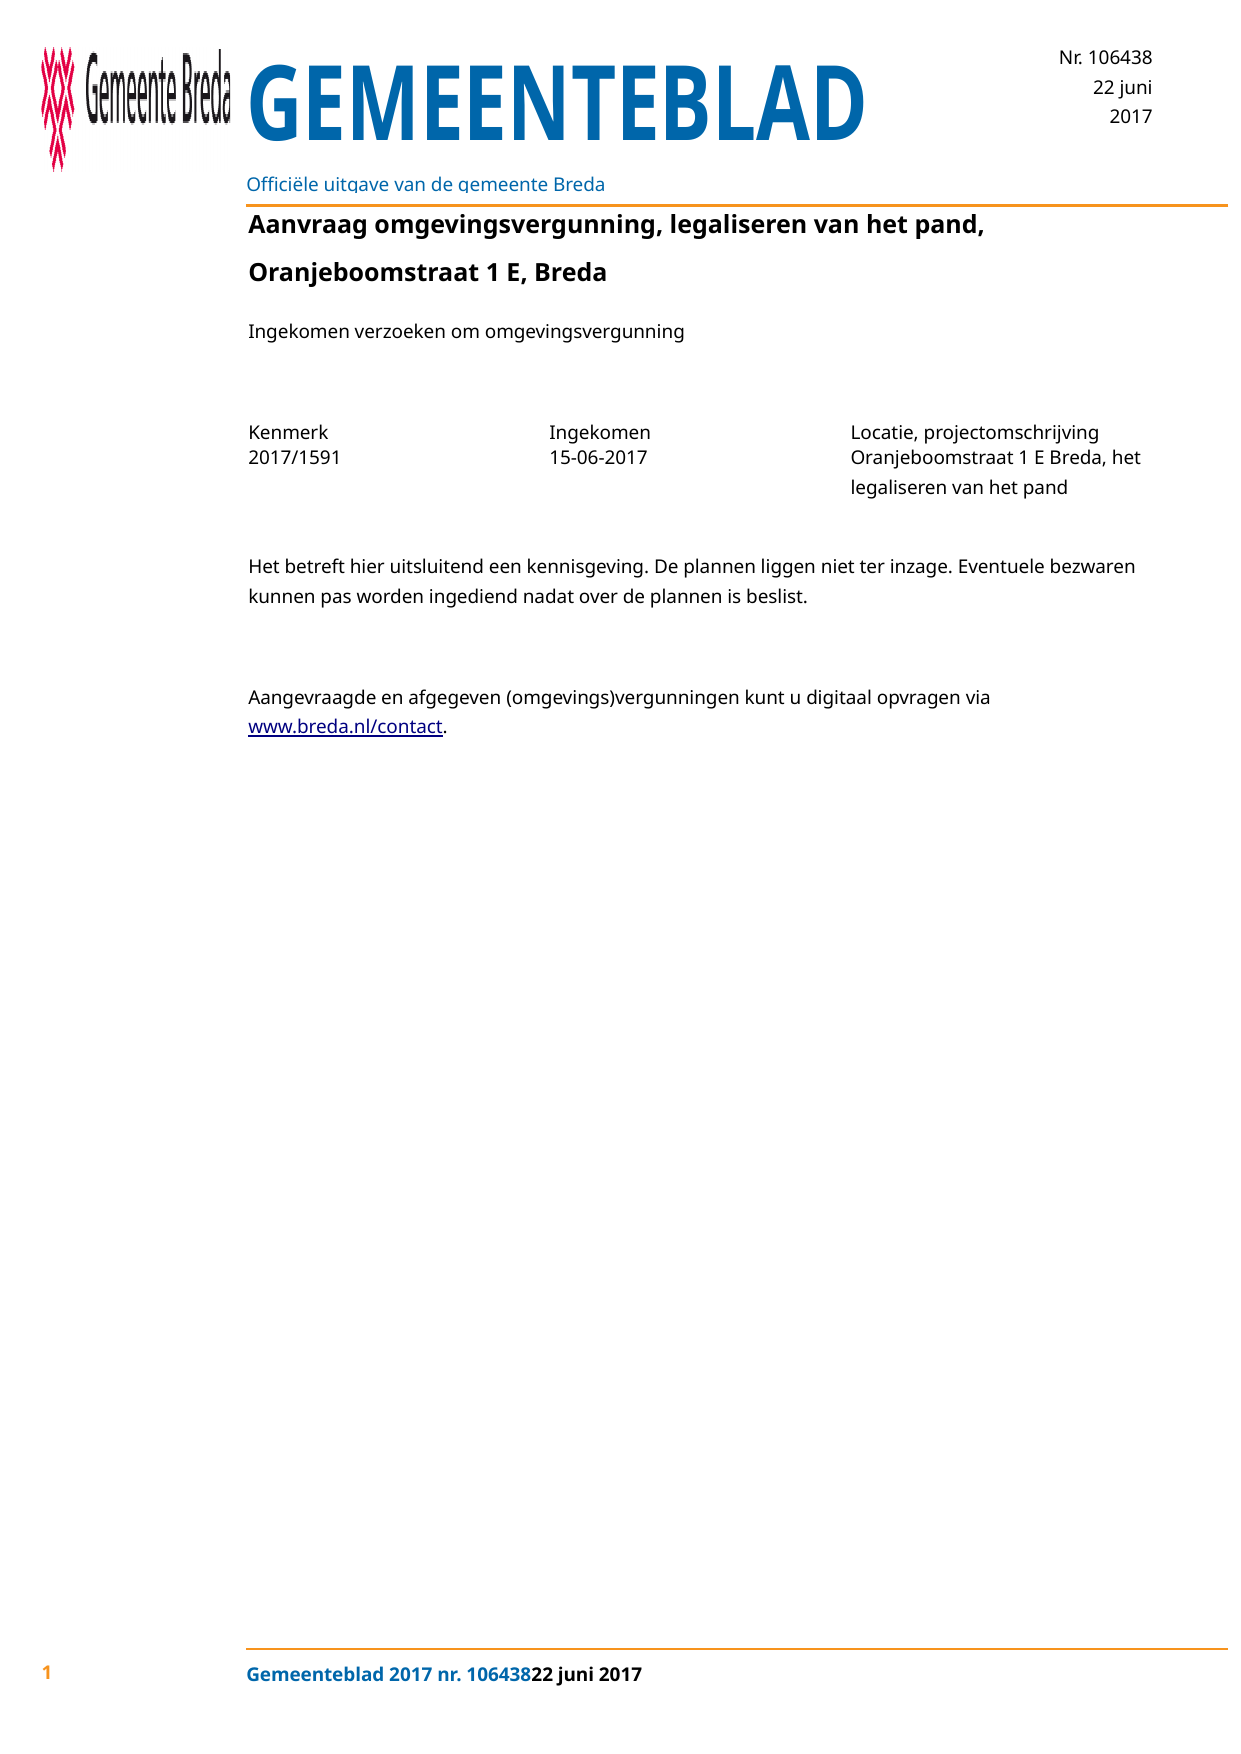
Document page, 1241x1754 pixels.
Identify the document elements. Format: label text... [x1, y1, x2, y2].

table_header Kenmerk [248, 419, 549, 444]
table_header Locatie, projectomschrijving [850, 419, 1152, 444]
text Ingekomen verzoeken om omgevingsvergunning [248, 318, 1152, 344]
text Aanvraag omgevingsvergunning, legaliseren van het pand, Oranjeboomstraat 1 E, Breda [248, 207, 1152, 288]
text Aangevraagde en afgegeven (omgevings)vergunningen kunt u digitaal opvragen via www.breda.nl/contact. [248, 684, 1152, 739]
table_header Ingekomen [549, 419, 850, 444]
text Het betreft hier uitsluitend een kennisgeving. De plannen liggen niet ter inzage. Eventuele bezwaren kunnen pas worden ingediend nadat over de plannen is beslist. [248, 553, 1152, 609]
table_cell 15-06-2017 [549, 445, 850, 500]
picture [41, 47, 231, 172]
table_cell Oranjeboomstraat 1 E Breda, het legaliseren van het pand [850, 445, 1152, 500]
table_cell 2017/1591 [248, 445, 549, 500]
